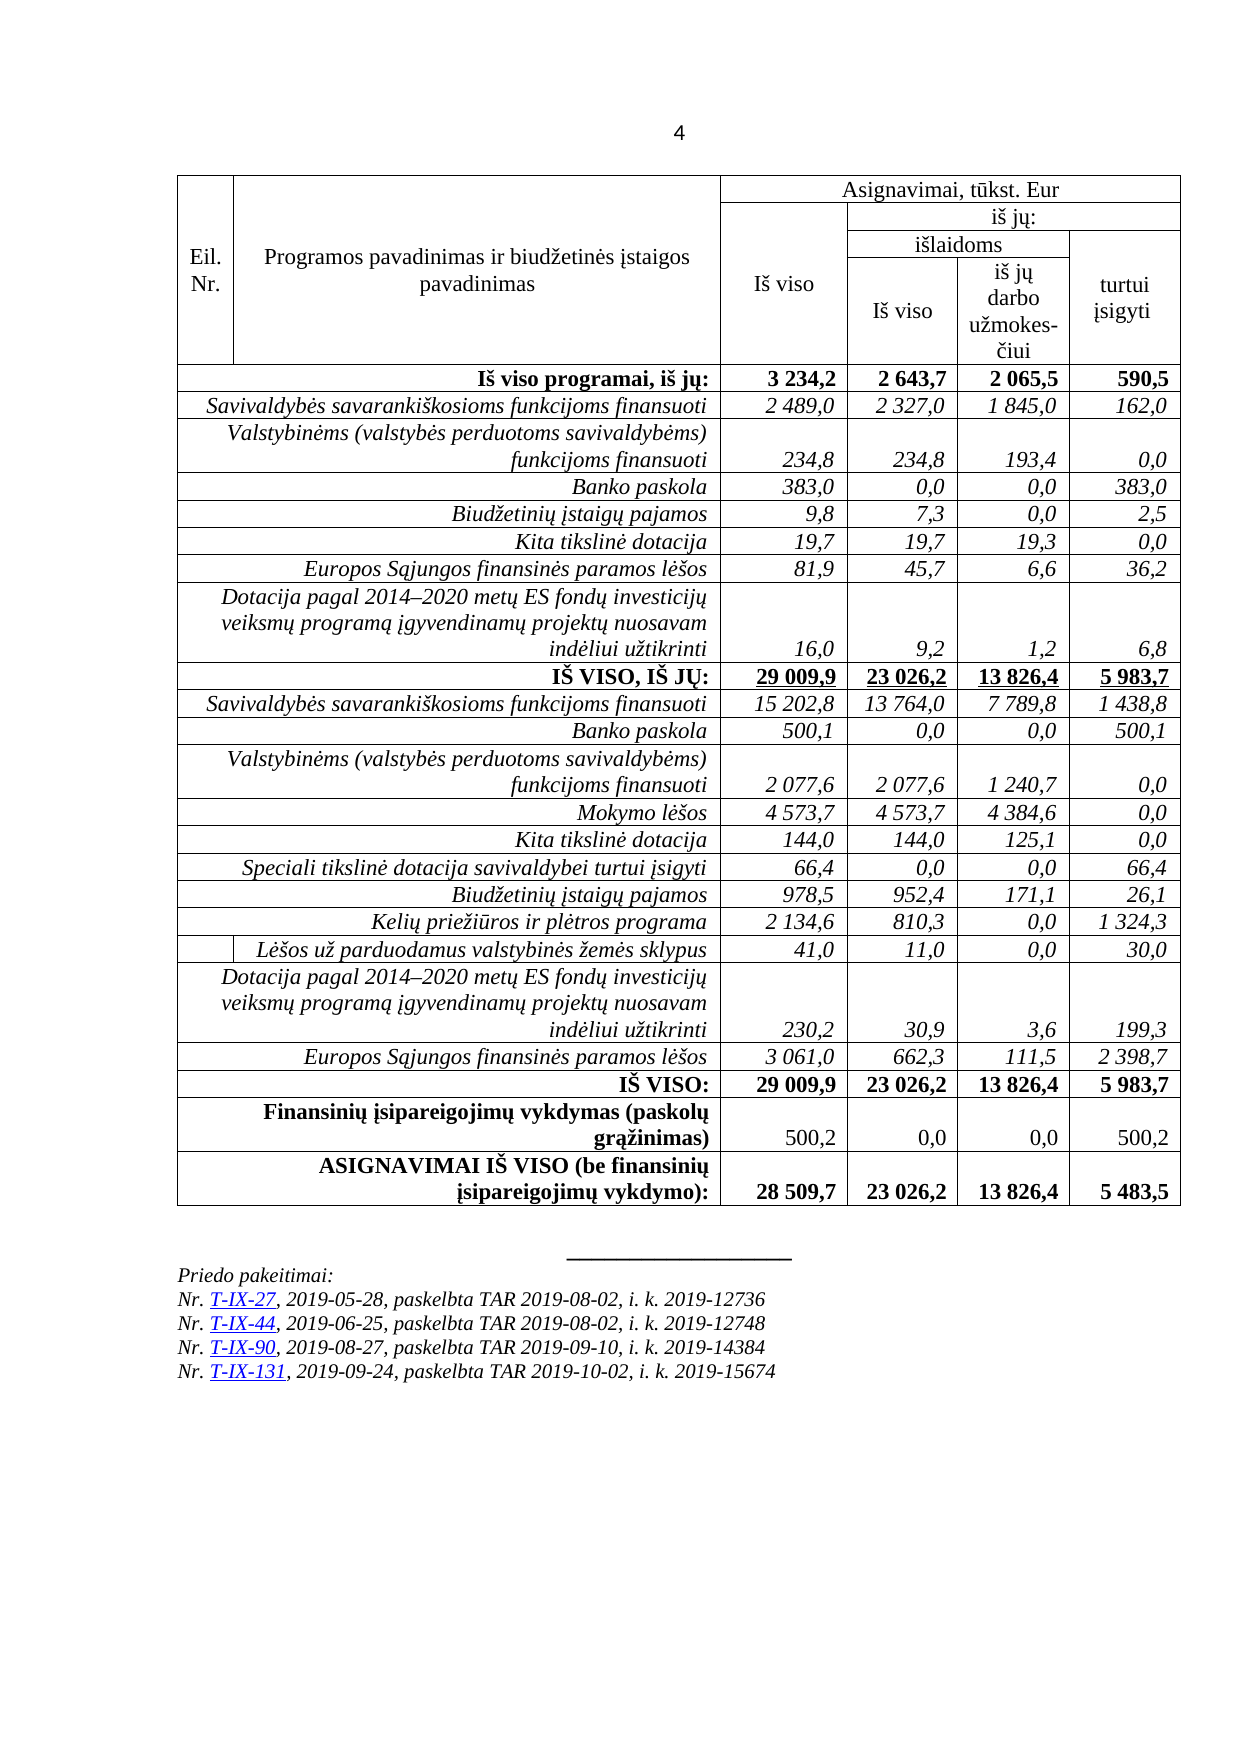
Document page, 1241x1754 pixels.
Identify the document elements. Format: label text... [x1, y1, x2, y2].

table_cell Iš viso programai, iš jų: [178, 365, 720, 391]
table_cell 5 983,7 [1070, 663, 1180, 689]
table_cell Iš viso [721, 203, 847, 363]
table_cell Biudžetinių įstaigų pajamos [178, 501, 720, 527]
table_cell 29 009,9 [721, 663, 847, 689]
table_cell 30,9 [848, 963, 957, 1042]
table_cell Speciali tikslinė dotacija savivaldybei turtui įsigyti [178, 854, 720, 880]
table_cell 0,0 [1070, 745, 1180, 798]
table_cell 193,4 [958, 419, 1069, 472]
table_cell 0,0 [848, 854, 957, 880]
table_cell 810,3 [848, 908, 957, 935]
table_cell Savivaldybės savarankiškosioms funkcijoms finansuoti [178, 392, 720, 418]
text Nr. T-IX-27, 2019-05-28, paskelbta TAR 2019-08-02, i. k. 2019-12736 [177, 1287, 1181, 1311]
table_cell 4 384,6 [958, 799, 1069, 825]
table_cell 28 509,7 [721, 1152, 847, 1204]
table_cell 2 134,6 [721, 908, 847, 935]
table_cell iš jų: [848, 203, 1180, 230]
table_cell 2 065,5 [958, 365, 1069, 391]
table_cell 383,0 [1070, 473, 1180, 499]
table_cell IŠ VISO: [178, 1071, 720, 1097]
table_cell 3 234,2 [721, 365, 847, 391]
table_cell 1,2 [958, 583, 1069, 662]
table_cell 13 764,0 [848, 690, 957, 717]
table_cell Banko paskola [178, 718, 720, 744]
table_cell 29 009,9 [721, 1071, 847, 1097]
table_header Eil. Nr. [178, 176, 233, 363]
table_cell išlaidoms [848, 231, 1069, 257]
table_cell 199,3 [1070, 963, 1180, 1042]
table_cell 1 438,8 [1070, 690, 1180, 717]
table_cell Savivaldybės savarankiškosioms funkcijoms finansuoti [178, 690, 720, 717]
table_cell Banko paskola [178, 473, 720, 499]
table_cell iš jų darbo užmokes-čiui [958, 258, 1069, 363]
text Nr. T-IX-44, 2019-06-25, paskelbta TAR 2019-08-02, i. k. 2019-12748 [177, 1311, 1181, 1335]
table_cell 0,0 [1070, 419, 1180, 472]
table_cell 0,0 [1070, 528, 1180, 554]
table_cell 30,0 [1070, 936, 1180, 962]
table_cell 144,0 [848, 826, 957, 852]
table_cell 590,5 [1070, 365, 1180, 391]
table_cell Biudžetinių įstaigų pajamos [178, 881, 720, 907]
table_cell 23 026,2 [848, 663, 957, 689]
table_cell 1 845,0 [958, 392, 1069, 418]
table_cell 0,0 [848, 718, 957, 744]
table_cell 0,0 [958, 936, 1069, 962]
table_cell Valstybinėms (valstybės perduotoms savivaldybėms) funkcijoms finansuoti [178, 745, 720, 798]
table_cell 0,0 [848, 473, 957, 499]
table_cell 383,0 [721, 473, 847, 499]
table_cell 952,4 [848, 881, 957, 907]
table_cell 26,1 [1070, 881, 1180, 907]
table_cell Finansinių įsipareigojimų vykdymas (paskolų grąžinimas) [178, 1098, 720, 1151]
table_cell 0,0 [958, 718, 1069, 744]
table_cell 19,3 [958, 528, 1069, 554]
table_cell 3,6 [958, 963, 1069, 1042]
table_cell 0,0 [1070, 826, 1180, 852]
table_cell 9,8 [721, 501, 847, 527]
table_cell 13 826,4 [958, 1071, 1069, 1097]
table_cell 23 026,2 [848, 1152, 957, 1204]
table_cell 4 573,7 [721, 799, 847, 825]
table_cell 500,2 [1070, 1098, 1180, 1151]
table_cell 45,7 [848, 555, 957, 582]
table_cell 171,1 [958, 881, 1069, 907]
table_cell 230,2 [721, 963, 847, 1042]
table_cell Lėšos už parduodamus valstybinės žemės sklypus [234, 936, 720, 962]
table_cell 6,6 [958, 555, 1069, 582]
table_cell 2 077,6 [848, 745, 957, 798]
table_cell Kita tikslinė dotacija [178, 826, 720, 852]
table_cell 7,3 [848, 501, 957, 527]
table_cell 162,0 [1070, 392, 1180, 418]
table_cell 2 077,6 [721, 745, 847, 798]
table_cell 13 826,4 [958, 663, 1069, 689]
table_cell 9,2 [848, 583, 957, 662]
table_cell 66,4 [1070, 854, 1180, 880]
table_cell 125,1 [958, 826, 1069, 852]
table_cell 19,7 [721, 528, 847, 554]
table_cell 15 202,8 [721, 690, 847, 717]
table_cell 11,0 [848, 936, 957, 962]
table_cell 4 573,7 [848, 799, 957, 825]
table_cell 41,0 [721, 936, 847, 962]
table_cell 144,0 [721, 826, 847, 852]
table_cell 0,0 [958, 1098, 1069, 1151]
table_cell 1 324,3 [1070, 908, 1180, 935]
table_cell turtui įsigyti [1070, 231, 1180, 363]
table_cell 0,0 [1070, 799, 1180, 825]
table_cell 6,8 [1070, 583, 1180, 662]
table_cell IŠ VISO, IŠ JŲ: [178, 663, 720, 689]
table_cell Europos Sąjungos finansinės paramos lėšos [178, 1043, 720, 1069]
table_cell 500,1 [721, 718, 847, 744]
table_cell Valstybinėms (valstybės perduotoms savivaldybėms) funkcijoms finansuoti [178, 419, 720, 472]
table_cell Europos Sąjungos finansinės paramos lėšos [178, 555, 720, 582]
text Priedo pakeitimai: [177, 1263, 1181, 1287]
table_cell 81,9 [721, 555, 847, 582]
table_cell 234,8 [721, 419, 847, 472]
table_cell 1 240,7 [958, 745, 1069, 798]
table_cell 978,5 [721, 881, 847, 907]
table_cell Dotacija pagal 2014–2020 metų ES fondų investicijų veiksmų programą įgyvendinamų projektų nuosavam indėliui užtikrinti [178, 963, 720, 1042]
table_header Asignavimai, tūkst. Eur [721, 176, 1180, 202]
table_cell 500,1 [1070, 718, 1180, 744]
table_header Programos pavadinimas ir biudžetinės įstaigos pavadinimas [234, 176, 720, 363]
table_cell Kita tikslinė dotacija [178, 528, 720, 554]
table_cell Kelių priežiūros ir plėtros programa [178, 908, 720, 935]
table_cell Mokymo lėšos [178, 799, 720, 825]
table_cell 662,3 [848, 1043, 957, 1069]
table_cell Iš viso [848, 258, 957, 363]
table_cell 0,0 [958, 501, 1069, 527]
table_cell 36,2 [1070, 555, 1180, 582]
table_cell 16,0 [721, 583, 847, 662]
table_cell 5 983,7 [1070, 1071, 1180, 1097]
text Nr. T-IX-131, 2019-09-24, paskelbta TAR 2019-10-02, i. k. 2019-15674 [177, 1359, 1181, 1383]
table_cell 2 643,7 [848, 365, 957, 391]
table_cell 19,7 [848, 528, 957, 554]
text Nr. T-IX-90, 2019-08-27, paskelbta TAR 2019-09-10, i. k. 2019-14384 [177, 1335, 1181, 1359]
table_cell 111,5 [958, 1043, 1069, 1069]
table_cell 2 327,0 [848, 392, 957, 418]
table_cell ASIGNAVIMAI IŠ VISO (be finansinių įsipareigojimų vykdymo): [178, 1152, 720, 1204]
table_cell 66,4 [721, 854, 847, 880]
table_cell 23 026,2 [848, 1071, 957, 1097]
table_cell 0,0 [958, 908, 1069, 935]
table_cell 234,8 [848, 419, 957, 472]
table_cell 13 826,4 [958, 1152, 1069, 1204]
table_cell 0,0 [848, 1098, 957, 1151]
table_cell 2,5 [1070, 501, 1180, 527]
table_cell 3 061,0 [721, 1043, 847, 1069]
table_cell 0,0 [958, 473, 1069, 499]
table_cell 5 483,5 [1070, 1152, 1180, 1204]
text __________________ [177, 1234, 1181, 1263]
table_cell 0,0 [958, 854, 1069, 880]
table_cell Dotacija pagal 2014–2020 metų ES fondų investicijų veiksmų programą įgyvendinamų projektų nuosavam indėliui užtikrinti [178, 583, 720, 662]
table_cell 7 789,8 [958, 690, 1069, 717]
table_cell 2 489,0 [721, 392, 847, 418]
table_cell 500,2 [721, 1098, 847, 1151]
table_cell [178, 936, 233, 962]
table_cell 2 398,7 [1070, 1043, 1180, 1069]
